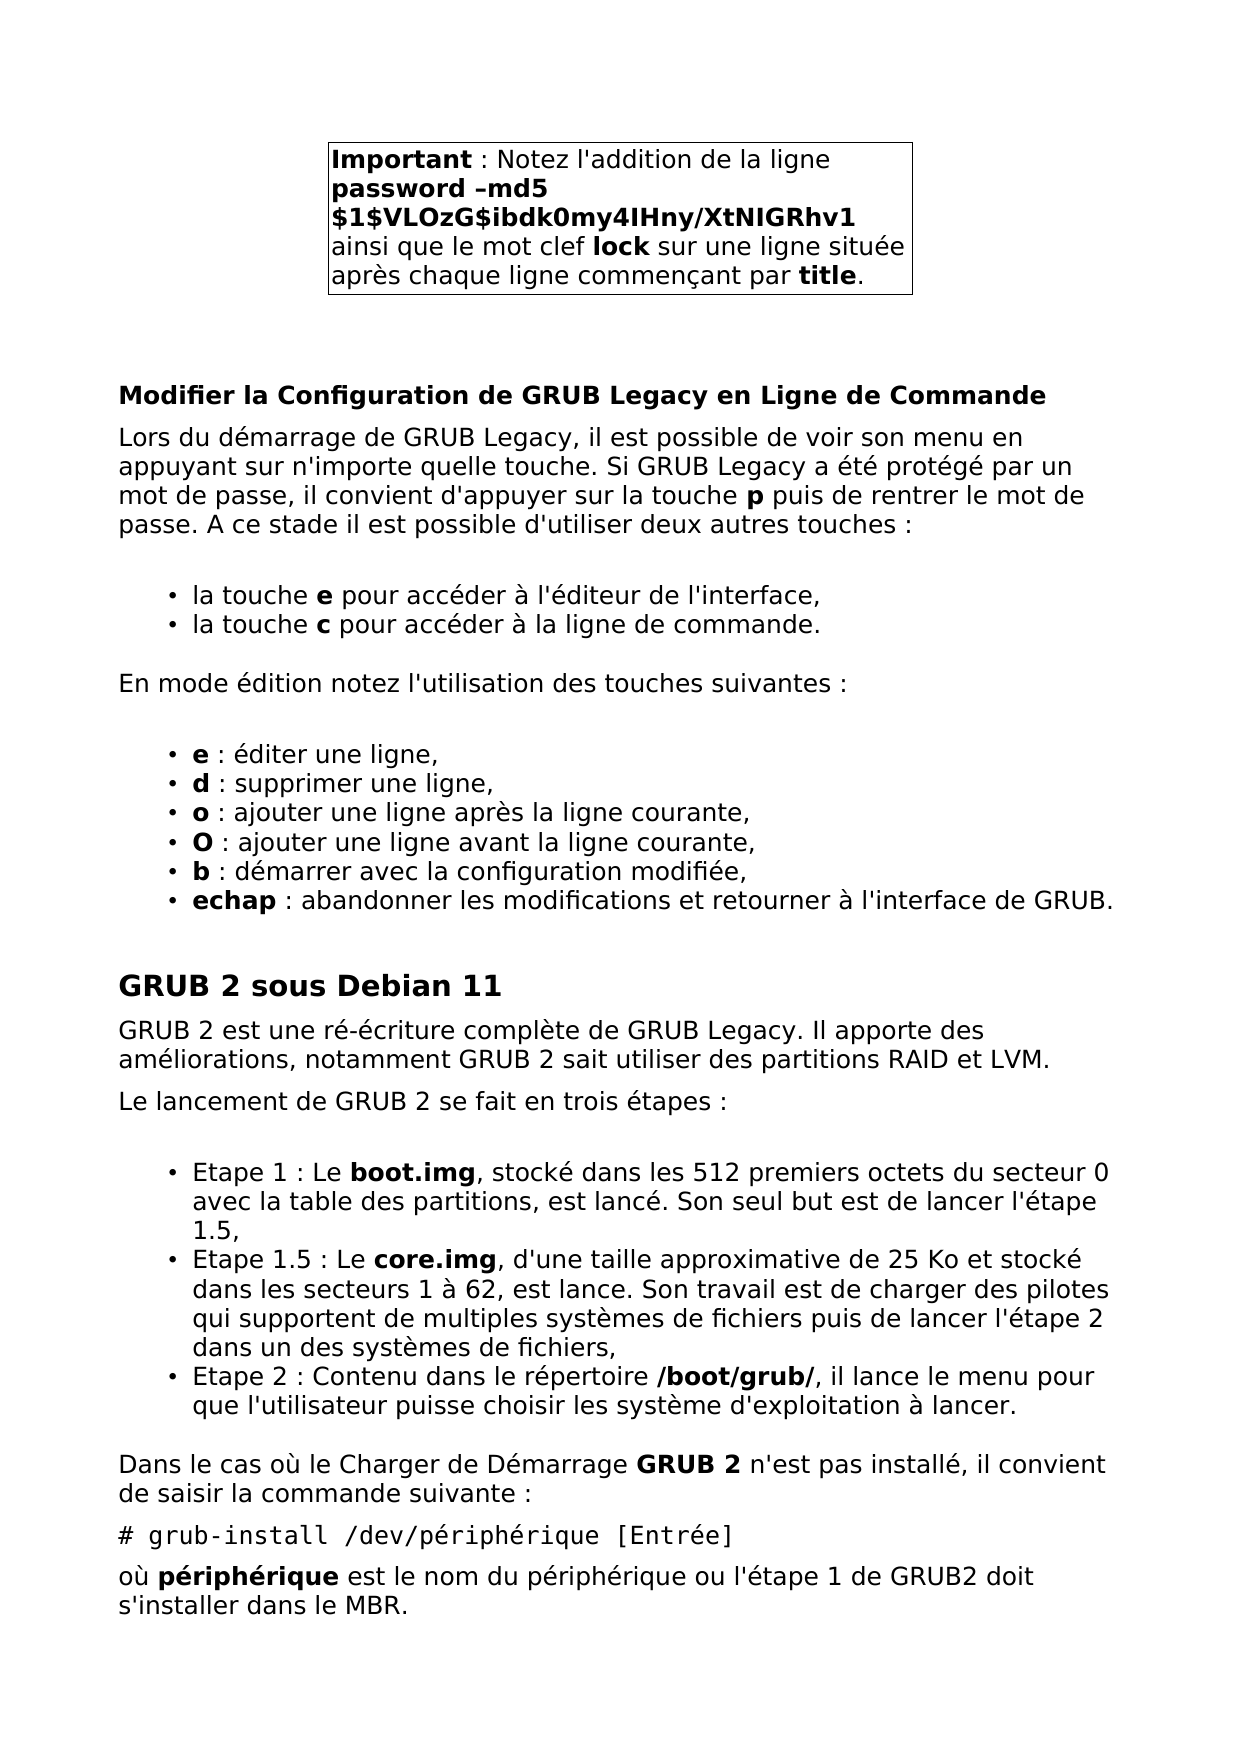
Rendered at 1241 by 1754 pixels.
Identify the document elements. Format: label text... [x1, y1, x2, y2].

list echap : abandonner les modifications et retourner à l'interface de GRUB. [177, 886, 1122, 915]
text # grub-install /dev/périphérique [Entrée] [118, 1521, 1122, 1550]
list b : démarrer avec la configuration modifiée, [177, 857, 1122, 886]
subtitle GRUB 2 sous Debian 11 [118, 970, 1122, 1004]
text Lors du démarrage de GRUB Legacy, il est possible de voir son menu en appuyant sur n'importe quelle touche. Si GRUB Legacy a été protégé par un mot de passe, il convient d'appuyer sur la touche p puis de rentrer le mot de passe. A ce stade il est possible d'utiliser deux autres touches : [118, 423, 1122, 539]
text En mode édition notez l'utilisation des touches suivantes : [118, 669, 1122, 698]
list d : supprimer une ligne, [177, 769, 1122, 799]
list la touche e pour accéder à l'éditeur de l'interface, [177, 581, 1122, 611]
table_header Important : Notez l'addition de la ligne password –md5 $1$VLOzG$ibdk0my4IHny/XtNIGRhv1 ainsi que le mot clef lock sur une ligne située après chaque ligne commençant par title. [329, 143, 912, 293]
list Etape 2 : Contenu dans le répertoire /boot/grub/, il lance le menu pour que l'utilisateur puisse choisir les système d'exploitation à lancer. [177, 1362, 1122, 1421]
list O : ajouter une ligne avant la ligne courante, [177, 828, 1122, 857]
subtitle Modifier la Configuration de GRUB Legacy en Ligne de Commande [118, 381, 1122, 410]
list la touche c pour accéder à la ligne de commande. [177, 611, 1122, 640]
text GRUB 2 est une ré-écriture complète de GRUB Legacy. Il apporte des améliorations, notamment GRUB 2 sait utiliser des partitions RAID et LVM. [118, 1016, 1122, 1074]
text Le lancement de GRUB 2 se fait en trois étapes : [118, 1087, 1122, 1116]
text où périphérique est le nom du périphérique ou l'étape 1 de GRUB2 doit s'installer dans le MBR. [118, 1562, 1122, 1620]
text Dans le cas où le Charger de Démarrage GRUB 2 n'est pas installé, il convient de saisir la commande suivante : [118, 1450, 1122, 1508]
list Etape 1 : Le boot.img, stocké dans les 512 premiers octets du secteur 0 avec la table des partitions, est lancé. Son seul but est de lancer l'étape 1.5, [177, 1158, 1122, 1246]
list e : éditer une ligne, [177, 740, 1122, 769]
list Etape 1.5 : Le core.img, d'une taille approximative de 25 Ko et stocké dans les secteurs 1 à 62, est lance. Son travail est de charger des pilotes qui supportent de multiples systèmes de fichiers puis de lancer l'étape 2 dans un des systèmes de fichiers, [177, 1246, 1122, 1362]
list o : ajouter une ligne après la ligne courante, [177, 799, 1122, 828]
